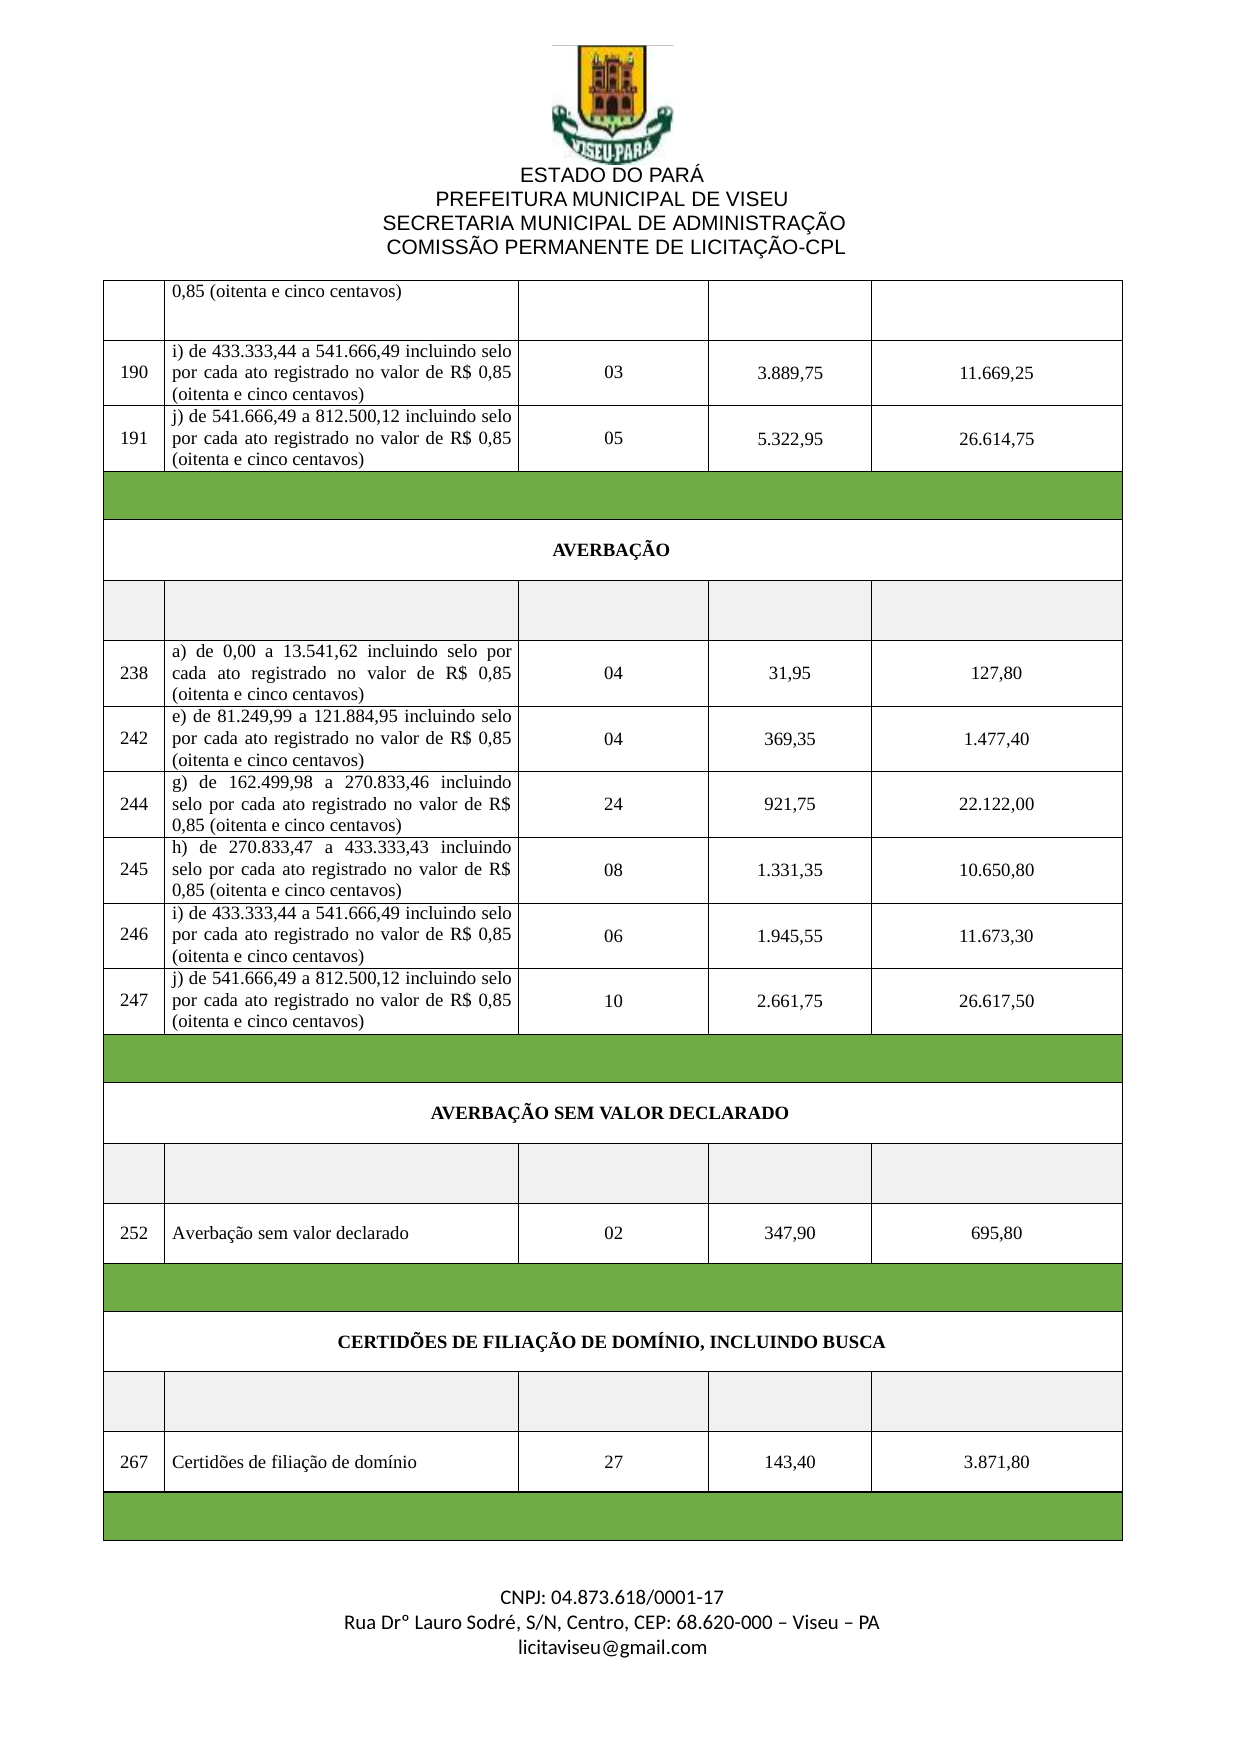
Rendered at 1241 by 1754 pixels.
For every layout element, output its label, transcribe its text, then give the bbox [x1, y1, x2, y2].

text [1123, 662, 1154, 683]
text 11.669,25 [959, 362, 1122, 383]
text 695,80 [971, 1222, 1122, 1243]
text AVERBAÇÃO [552, 539, 1122, 561]
text Valor Total Estimado [1123, 1391, 1154, 1413]
text Certidões de filiação de domínio [165, 1451, 418, 1472]
text [1123, 280, 1154, 302]
text 347,90 [764, 1222, 844, 1243]
text 27 [604, 1451, 684, 1472]
text 921,75 [764, 793, 844, 815]
text Valor Total Estimado [1123, 1162, 1154, 1184]
text 26.614,75 [959, 427, 1122, 449]
text 191 por cada ato registrado no valor de R$ 0,85 05 (oitenta e cinco centavos) [165, 427, 518, 470]
text j) de 541.666,49 a 812.500,12 incluindo selo [172, 406, 518, 427]
text 26.617,50 [959, 990, 1122, 1012]
text 267 [120, 1451, 164, 1472]
text [519, 281, 708, 302]
text 190 por cada ato registrado no valor de R$ 0,85 03 (oitenta e cinco centavos) [165, 362, 518, 404]
text i) de 433.333,44 a 541.666,49 incluindo selo 246 por cada ato registrado no valor de R$ 0,85 [165, 904, 516, 945]
text 08 [604, 859, 684, 880]
text ESTADO DO PARÁ PREFEITURA MUNICIPAL DE VISEU [435, 164, 795, 211]
text AVERBAÇÃO SEM VALOR DECLARADO [431, 1102, 1122, 1124]
text 02 [604, 1222, 684, 1243]
text 190 por cada ato registrado no valor de R$ 0,85 03 (oitenta e cinco centavos) [120, 362, 164, 404]
text [872, 281, 1122, 302]
text [1123, 1451, 1154, 1472]
text (oitenta e cinco centavos) [172, 945, 514, 966]
text 252 [120, 1222, 164, 1243]
text Rua Drº Lauro Sodré, S/N, Centro, CEP: 68.620-000 – Viseu – PA licitaviseu@gmail.com [344, 1610, 886, 1660]
text g) de 162.499,98 a 270.833,46 incluindo 244 selo por cada ato registrado no valor de R$ [120, 772, 164, 814]
text [1123, 727, 1154, 749]
text [1123, 1222, 1154, 1243]
text 190 por cada ato registrado no valor de R$ 0,85 03 (oitenta e cinco centavos) [519, 362, 627, 404]
text j) de 541.666,49 a 812.500,12 incluindo selo 247 por cada ato registrado no valor de R$ 0,85 [165, 969, 516, 1010]
text [1123, 990, 1154, 1012]
text [1123, 925, 1154, 946]
text 143,40 [764, 1451, 844, 1472]
text 0,85 (oitenta e cinco centavos) [172, 281, 518, 302]
text 10.650,80 [959, 859, 1122, 880]
text 24 [604, 793, 684, 815]
text TOTAL R$ 72.668,80 [1123, 1048, 1154, 1070]
text [1123, 539, 1154, 561]
text [519, 341, 625, 362]
text e) de 81.249,99 a 121.884,95 incluindo selo 242 por cada ato registrado no valor de R$ 0,85 [165, 707, 516, 748]
text g) de 162.499,98 a 270.833,46 incluindo 244 selo por cada ato registrado no valor de R$ [165, 772, 516, 814]
text 5.322,95 [757, 427, 825, 449]
text Valor Total Estimado [1123, 599, 1154, 621]
text SECRETARIA MUNICIPAL DE ADMINISTRAÇÃO COMISSÃO PERMANENTE DE LICITAÇÃO-CPL [374, 211, 846, 259]
text 1.945,55 [757, 925, 844, 946]
text CNPJ: 04.873.618/0001-17 [500, 1584, 1154, 1610]
text 11.673,30 [959, 925, 1122, 946]
text [709, 281, 871, 302]
text (oitenta e cinco centavos) [172, 748, 514, 770]
text [1123, 1102, 1154, 1124]
text [1123, 427, 1154, 449]
text TOTAL R$ 695,80 [1123, 1277, 1154, 1298]
text [519, 406, 625, 427]
text TOTAL R$ 3.871,80 [1123, 1505, 1154, 1527]
text i) de 433.333,44 a 541.666,49 incluindo selo [172, 341, 518, 362]
text 0,85 (oitenta e cinco centavos) [172, 879, 514, 901]
text 1.331,35 [757, 859, 844, 880]
text 10 [604, 990, 684, 1012]
text 31,95 [769, 662, 844, 683]
text (oitenta e cinco centavos) [172, 1010, 514, 1032]
text 2.661,75 [757, 990, 844, 1012]
text 0,85 (oitenta e cinco centavos) [172, 814, 514, 836]
text 3.871,80 [964, 1451, 1122, 1472]
picture [551, 44, 674, 165]
text (oitenta e cinco centavos) [172, 683, 514, 705]
text [1123, 859, 1154, 880]
text 04 [604, 662, 684, 683]
text CERTIDÕES DE FILIAÇÃO DE DOMÍNIO, INCLUINDO BUSCA [337, 1331, 1122, 1353]
text a) de 0,00 a 13.541,62 incluindo selo por 238 cada ato registrado no valor de R$ 0,85 [165, 641, 516, 683]
text 369,35 [764, 727, 844, 749]
text Averbação sem valor declarado [165, 1222, 411, 1243]
text TOTAL R$ 72.651,20 [1123, 485, 1154, 507]
text h) de 270.833,47 a 433.333,43 incluindo 245 selo por cada ato registrado no valor de R$ [120, 838, 164, 879]
text [1123, 362, 1154, 383]
text 1.477,40 [963, 727, 1122, 749]
text 22.122,00 [959, 793, 1122, 815]
text h) de 270.833,47 a 433.333,43 incluindo 245 selo por cada ato registrado no valor de R$ [165, 838, 516, 879]
text a) de 0,00 a 13.541,62 incluindo selo por 238 cada ato registrado no valor de R$ 0,85 [120, 641, 164, 683]
text 191 por cada ato registrado no valor de R$ 0,85 05 (oitenta e cinco centavos) [519, 427, 627, 470]
text 3.889,75 [757, 362, 825, 383]
text 04 [604, 727, 684, 749]
text [1123, 793, 1154, 815]
text 127,80 [971, 662, 1122, 683]
text 06 [604, 925, 684, 946]
text 191 por cada ato registrado no valor de R$ 0,85 05 (oitenta e cinco centavos) [120, 427, 164, 470]
